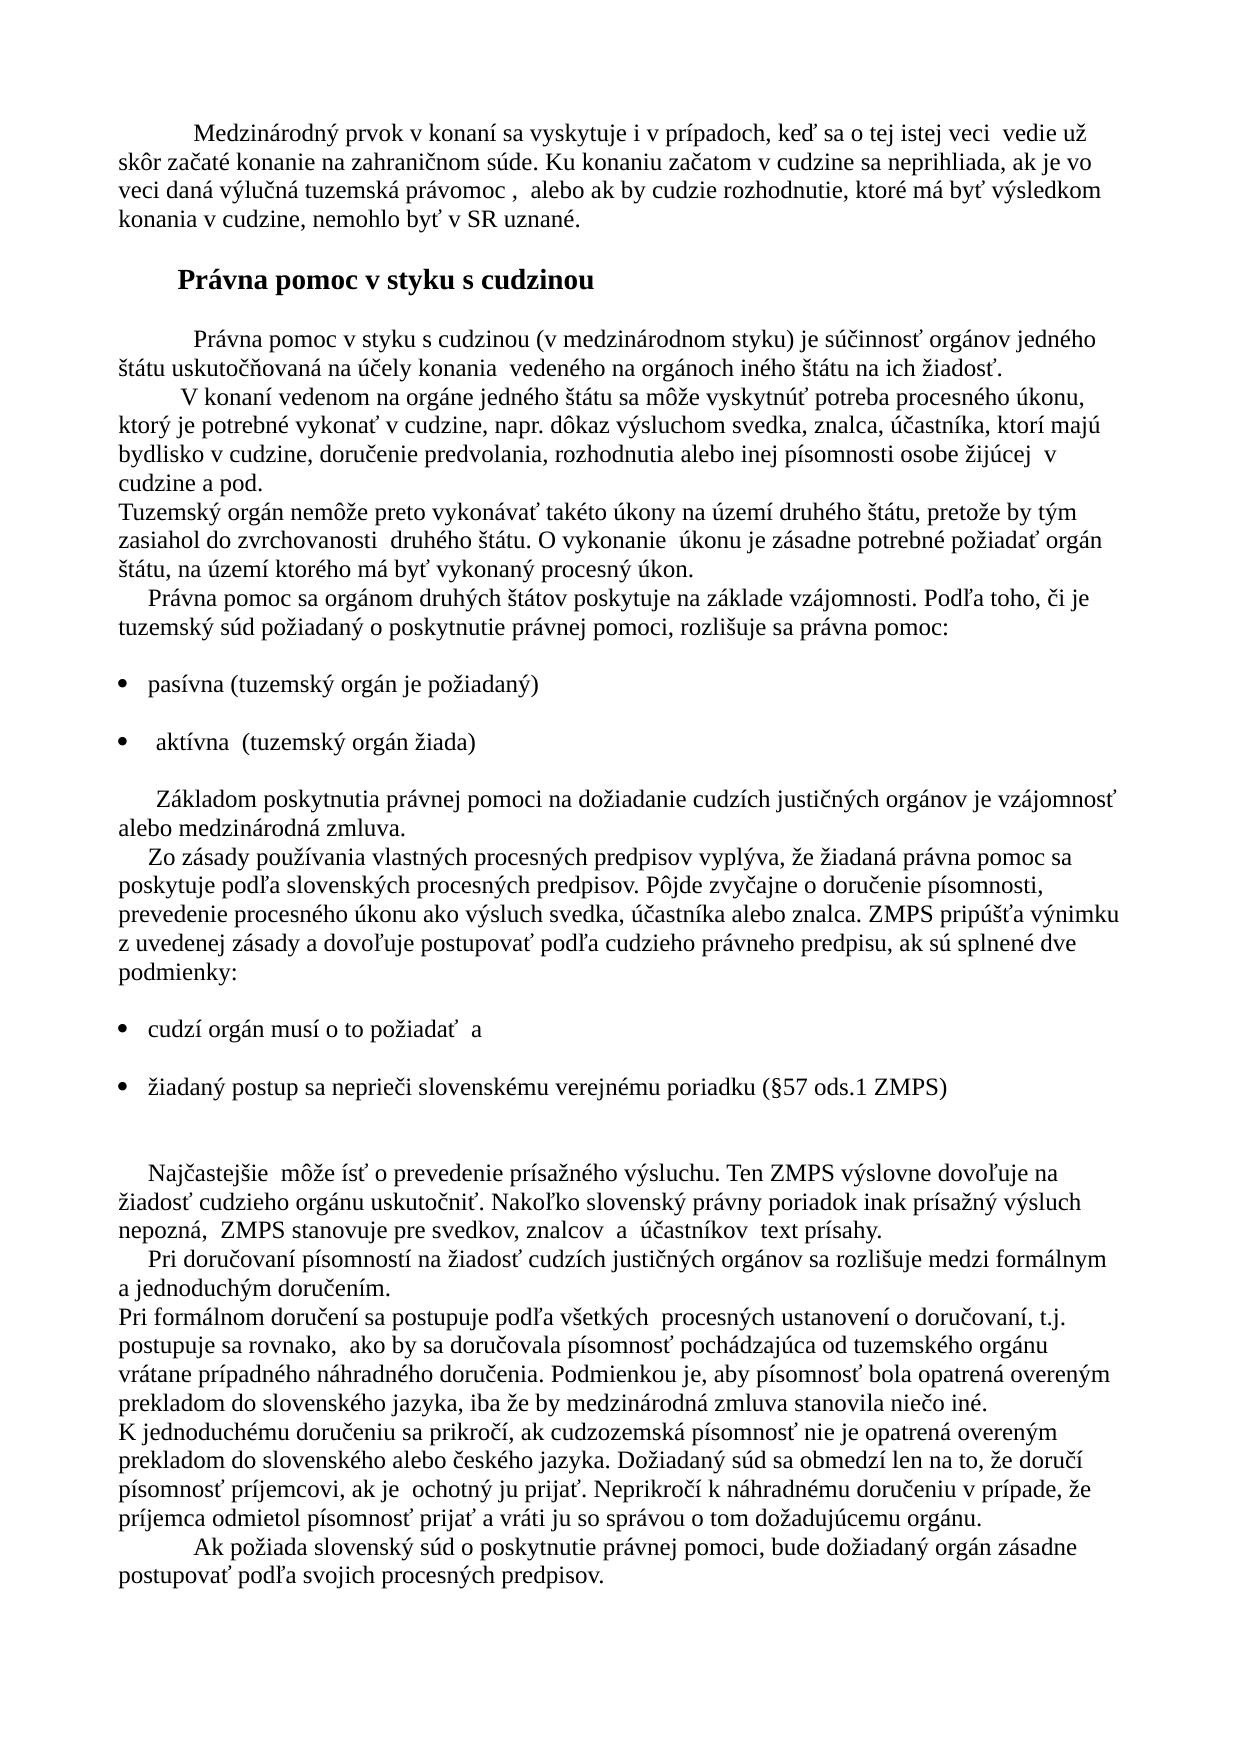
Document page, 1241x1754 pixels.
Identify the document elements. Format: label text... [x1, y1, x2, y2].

text Ak požiada slovenský súd o poskytnutie právnej pomoci, bude dožiadaný orgán zásadne postupovať podľa svojich procesných predpisov. [118, 1532, 1122, 1589]
text Zo zásady používania vlastných procesných predpisov vyplýva, že žiadaná právna pomoc sa poskytuje podľa slovenských procesných predpisov. Pôjde zvyčajne o doručenie písomnosti, prevedenie procesného úkonu ako výsluch svedka, účastníka alebo znalca. ZMPS pripúšťa výnimku z uvedenej zásady a dovoľuje postupovať podľa cudzieho právneho predpisu, ak sú splnené dve podmienky: [118, 842, 1122, 985]
text Pri formálnom doručení sa postupuje podľa všetkých procesných ustanovení o doručovaní, t.j. postupuje sa rovnako, ako by sa doručovala písomnosť pochádzajúca od tuzemského orgánu vrátane prípadného náhradného doručenia. Podmienkou je, aby písomnosť bola opatrená overeným prekladom do slovenského jazyka, iba že by medzinárodná zmluva stanovila niečo iné. [118, 1302, 1122, 1417]
list žiadaný postup sa neprieči slovenskému verejnému poriadku (§57 ods.1 ZMPS) [118, 1072, 1122, 1100]
text Medzinárodný prvok v konaní sa vyskytuje i v prípadoch, keď sa o tej istej veci vedie už skôr začaté konanie na zahraničnom súde. Ku konaniu začatom v cudzine sa neprihliada, ak je vo veci daná výlučná tuzemská právomoc , alebo ak by cudzie rozhodnutie, ktoré má byť výsledkom konania v cudzine, nemohlo byť v SR uznané. [118, 118, 1122, 233]
text Najčastejšie môže ísť o prevedenie prísažného výsluchu. Ten ZMPS výslovne dovoľuje na žiadosť cudzieho orgánu uskutočniť. Nakoľko slovenský právny poriadok inak prísažný výsluch nepozná, ZMPS stanovuje pre svedkov, znalcov a účastníkov text prísahy. [118, 1158, 1122, 1244]
list pasívna (tuzemský orgán je požiadaný) [118, 669, 1122, 698]
text Právna pomoc v styku s cudzinou (v medzinárodnom styku) je súčinnosť orgánov jedného štátu uskutočňovaná na účely konania vedeného na orgánoch iného štátu na ich žiadosť. [118, 324, 1122, 382]
text Základom poskytnutia právnej pomoci na dožiadanie cudzích justičných orgánov je vzájomnosť alebo medzinárodná zmluva. [118, 784, 1122, 842]
text V konaní vedenom na orgáne jedného štátu sa môže vyskytnúť potreba procesného úkonu, ktorý je potrebné vykonať v cudzine, napr. dôkaz výsluchom svedka, znalca, účastníka, ktorí majú bydlisko v cudzine, doručenie predvolania, rozhodnutia alebo inej písomnosti osobe žijúcej v cudzine a pod. [118, 382, 1122, 497]
list cudzí orgán musí o to požiadať a [118, 1014, 1122, 1043]
text Pri doručovaní písomností na žiadosť cudzích justičných orgánov sa rozlišuje medzi formálnym a jednoduchým doručením. [118, 1244, 1122, 1302]
text Tuzemský orgán nemôže preto vykonávať takéto úkony na území druhého štátu, pretože by tým zasiahol do zvrchovanosti druhého štátu. O vykonanie úkonu je zásadne potrebné požiadať orgán štátu, na území ktorého má byť vykonaný procesný úkon. [118, 497, 1122, 583]
subtitle Právna pomoc v styku s cudzinou [177, 262, 1122, 295]
text K jednoduchému doručeniu sa prikročí, ak cudzozemská písomnosť nie je opatrená overeným prekladom do slovenského alebo českého jazyka. Dožiadaný súd sa obmedzí len na to, že doručí písomnosť príjemcovi, ak je ochotný ju prijať. Neprikročí k náhradnému doručeniu v prípade, že príjemca odmietol písomnosť prijať a vráti ju so správou o tom dožadujúcemu orgánu. [118, 1417, 1122, 1532]
text Právna pomoc sa orgánom druhých štátov poskytuje na základe vzájomnosti. Podľa toho, či je tuzemský súd požiadaný o poskytnutie právnej pomoci, rozlišuje sa právna pomoc: [118, 583, 1122, 640]
list aktívna (tuzemský orgán žiada) [118, 727, 1122, 755]
